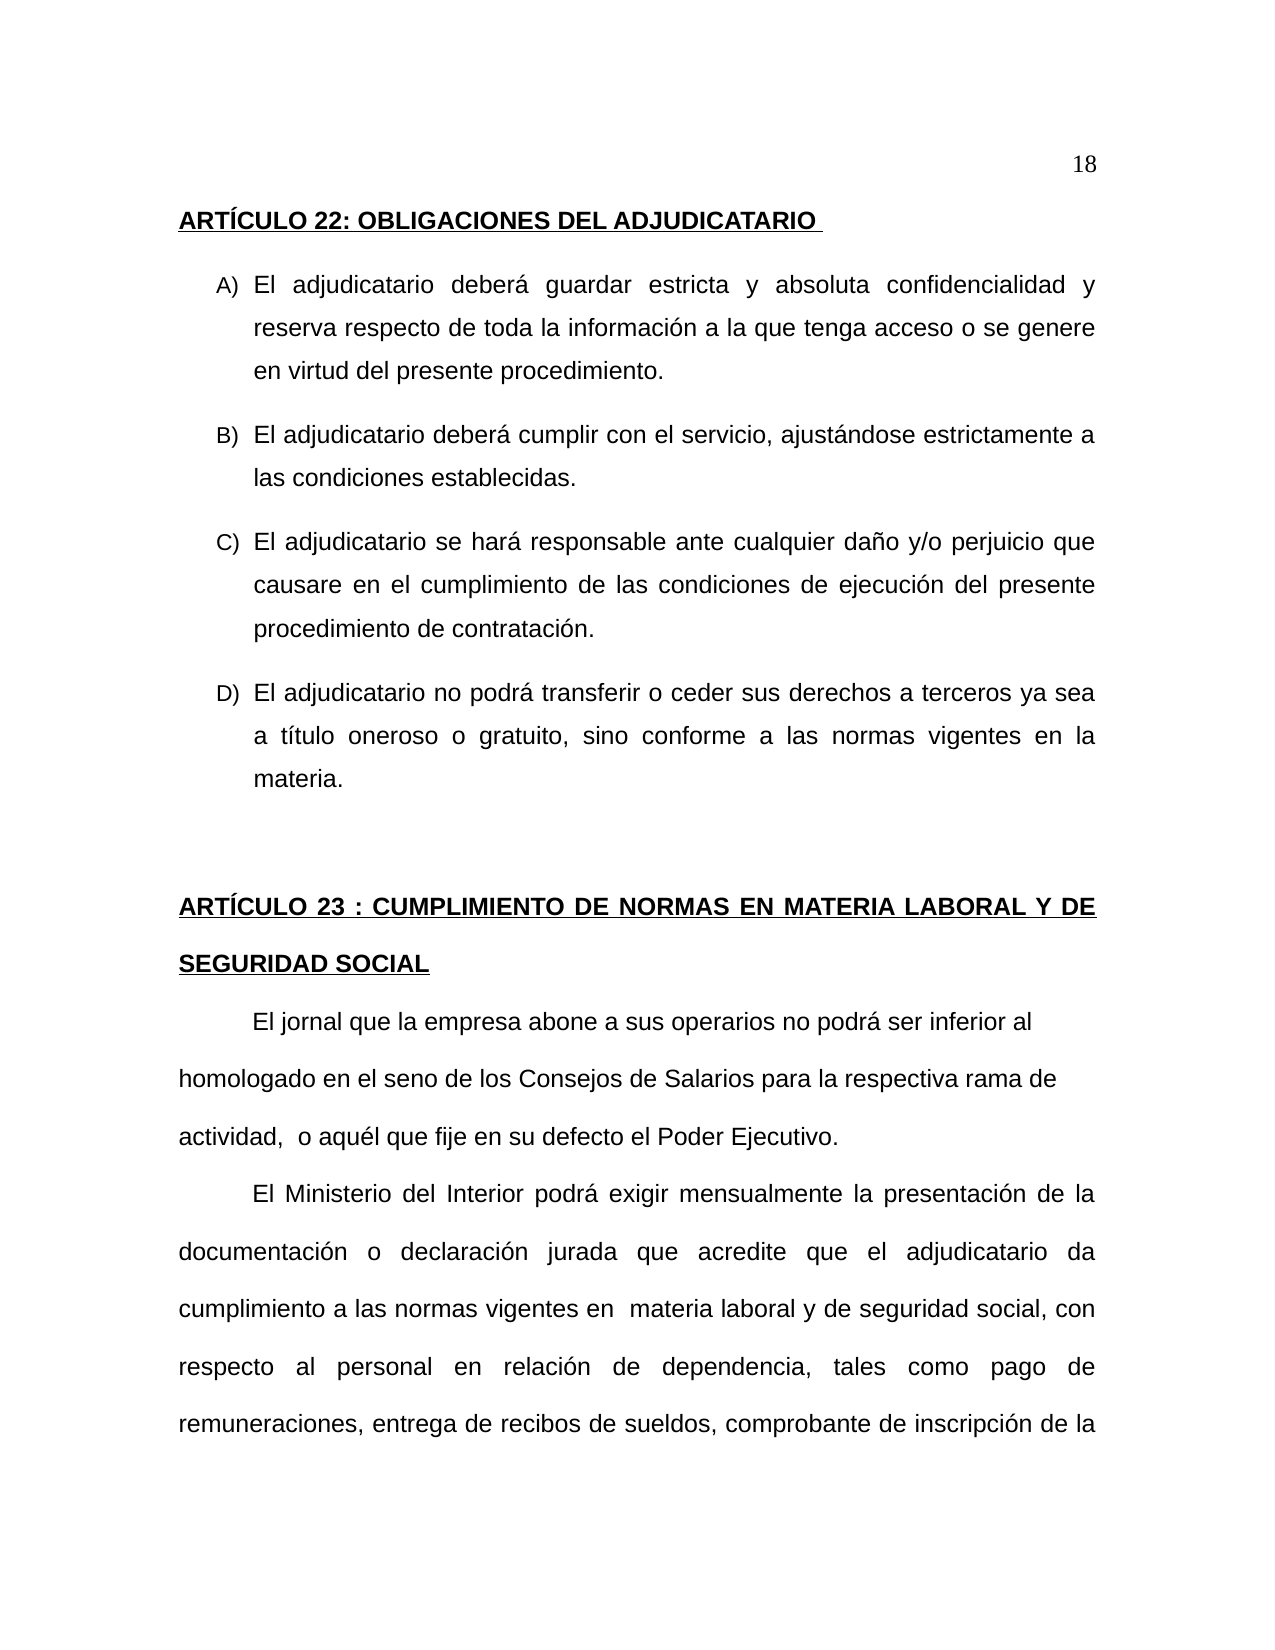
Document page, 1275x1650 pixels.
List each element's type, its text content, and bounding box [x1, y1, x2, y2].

text ARTÍCULO 23 : CUMPLIMIENTO DE NORMAS EN MATERIA LABORAL Y DE [178, 892, 1097, 917]
text El jornal que la empresa abone a sus operarios no podrá ser inferior al homologado en el seno de los Consejos de Salarios para la respectiva rama de actividad, o aquél que fije en su defecto el Poder Ejecutivo. [178, 1007, 1097, 1151]
subtitle ARTÍCULO 22: OBLIGACIONES DEL ADJUDICATARIO [178, 206, 1097, 235]
text SEGURIDAD SOCIAL [178, 918, 1097, 978]
list El adjudicatario se hará responsable ante cualquier daño y/o perjuicio que causare en el cumplimiento de las condiciones de ejecución del presente procedimiento de contratación. [216, 527, 1097, 642]
list El adjudicatario no podrá transferir o ceder sus derechos a terceros ya sea a título oneroso o gratuito, sino conforme a las normas vigentes en la materia. [216, 678, 1097, 793]
list El adjudicatario deberá guardar estricta y absoluta confidencialidad y reserva respecto de toda la información a la que tenga acceso o se genere en virtud del presente procedimiento. [216, 270, 1097, 385]
list El adjudicatario deberá cumplir con el servicio, ajustándose estrictamente a las condiciones establecidas. [216, 420, 1097, 492]
text El Ministerio del Interior podrá exigir mensualmente la presentación de la documentación o declaración jurada que acredite que el adjudicatario da cumplimiento a las normas vigentes en materia laboral y de seguridad social, con respecto al personal en relación de dependencia, tales como pago de remuneraciones, entrega de recibos de sueldos, comprobante de inscripción de la [178, 1179, 1097, 1438]
